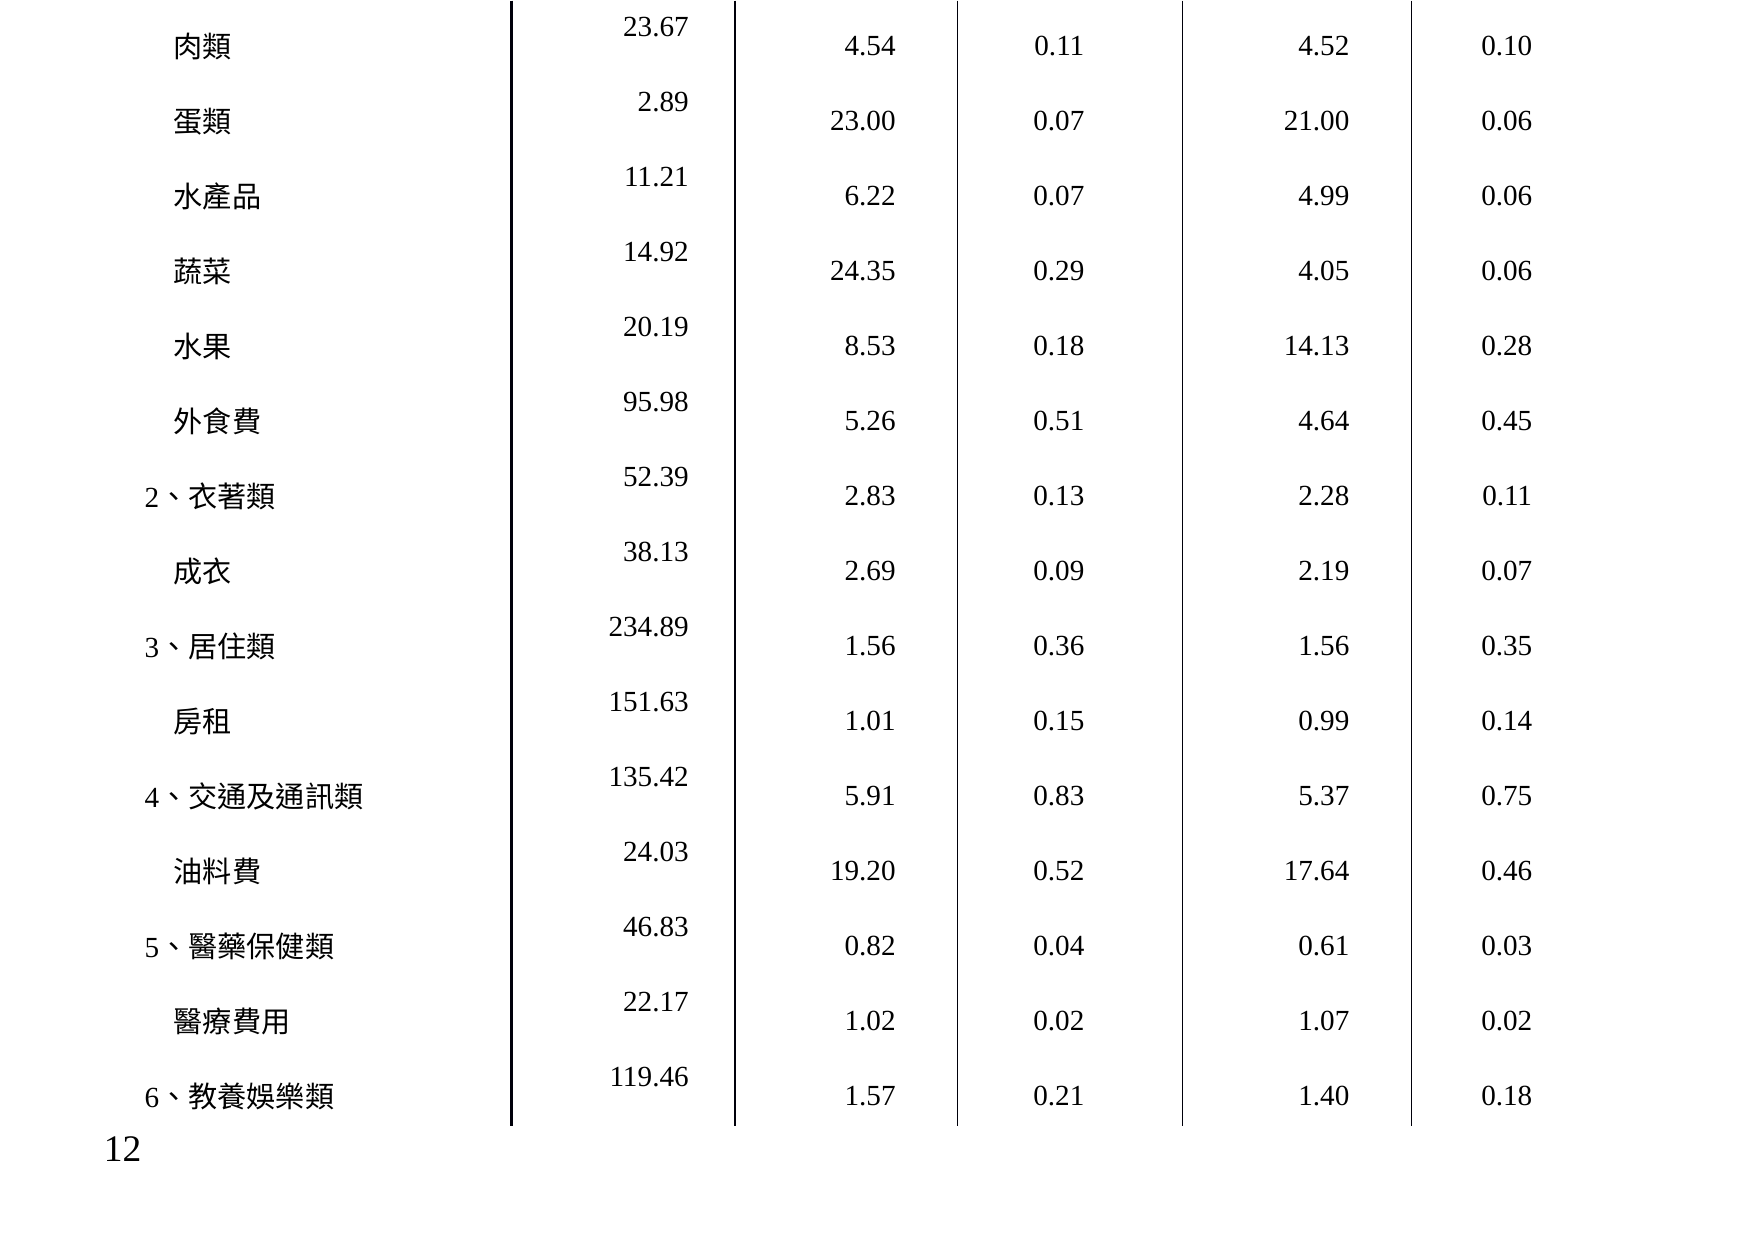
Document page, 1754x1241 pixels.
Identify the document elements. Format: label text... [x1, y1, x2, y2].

table_cell 0.75 [1412, 751, 1630, 826]
table_cell 0.28 [1412, 301, 1630, 376]
table_cell 2.69 [736, 526, 957, 601]
table_cell 0.36 [958, 601, 1182, 676]
table_cell 2、衣著類 [112, 451, 510, 526]
table_cell 2.19 [1183, 526, 1411, 601]
table_cell 肉類 [112, 1, 510, 76]
table_cell 蛋類 [112, 76, 510, 151]
table_cell 24.35 [736, 226, 957, 301]
table_cell 0.10 [1412, 1, 1630, 76]
table_cell 2.89 [513, 76, 734, 151]
table_cell 0.15 [958, 676, 1182, 751]
table_cell 0.18 [958, 301, 1182, 376]
table_cell 14.13 [1183, 301, 1411, 376]
table_cell 0.02 [958, 976, 1182, 1051]
table_cell 151.63 [513, 676, 734, 751]
table_cell 水果 [112, 301, 510, 376]
table_cell 0.09 [958, 526, 1182, 601]
table_cell 11.21 [513, 151, 734, 226]
table_cell 4.64 [1183, 376, 1411, 451]
table_cell 4.54 [736, 1, 957, 76]
table_cell 0.51 [958, 376, 1182, 451]
table_cell 20.19 [513, 301, 734, 376]
table_cell 5、醫藥保健類 [112, 901, 510, 976]
table_cell 房租 [112, 676, 510, 751]
table_cell 0.06 [1412, 226, 1630, 301]
table_cell 0.14 [1412, 676, 1630, 751]
table_cell 0.04 [958, 901, 1182, 976]
table_cell 0.52 [958, 826, 1182, 901]
table_cell 外食費 [112, 376, 510, 451]
table_cell 24.03 [513, 826, 734, 901]
table_cell 2.28 [1183, 451, 1411, 526]
table_cell 52.39 [513, 451, 734, 526]
table_cell 0.99 [1183, 676, 1411, 751]
table_cell 14.92 [513, 226, 734, 301]
table_cell 8.53 [736, 301, 957, 376]
table_cell 0.06 [1412, 76, 1630, 151]
table_cell 0.11 [958, 1, 1182, 76]
table_cell 0.82 [736, 901, 957, 976]
table_cell 46.83 [513, 901, 734, 976]
table_cell 0.13 [958, 451, 1182, 526]
table_cell 0.29 [958, 226, 1182, 301]
table_cell 4.52 [1183, 1, 1411, 76]
table_cell 0.11 [1412, 451, 1630, 526]
table_cell 0.06 [1412, 151, 1630, 226]
table_cell 5.91 [736, 751, 957, 826]
table_cell 0.45 [1412, 376, 1630, 451]
table_cell 21.00 [1183, 76, 1411, 151]
table_cell 1.57 [736, 1051, 957, 1126]
table_cell 0.46 [1412, 826, 1630, 901]
table_cell 蔬菜 [112, 226, 510, 301]
table_cell 0.21 [958, 1051, 1182, 1126]
table_cell 23.00 [736, 76, 957, 151]
table_cell 油料費 [112, 826, 510, 901]
table_cell 1.56 [1183, 601, 1411, 676]
table_cell 4、交通及通訊類 [112, 751, 510, 826]
table_cell 119.46 [513, 1051, 734, 1126]
table_cell 水產品 [112, 151, 510, 226]
table_cell 6、教養娛樂類 [112, 1051, 510, 1126]
table_cell 95.98 [513, 376, 734, 451]
table_cell 1.07 [1183, 976, 1411, 1051]
table_cell 22.17 [513, 976, 734, 1051]
table_cell 1.56 [736, 601, 957, 676]
table_cell 23.67 [513, 1, 734, 76]
table_cell 135.42 [513, 751, 734, 826]
table_cell 1.01 [736, 676, 957, 751]
table_cell 38.13 [513, 526, 734, 601]
table_cell 1.02 [736, 976, 957, 1051]
table_cell 0.07 [958, 151, 1182, 226]
table_cell 234.89 [513, 601, 734, 676]
table_cell 0.18 [1412, 1051, 1630, 1126]
table_cell 6.22 [736, 151, 957, 226]
table_cell 19.20 [736, 826, 957, 901]
table_cell 0.07 [1412, 526, 1630, 601]
table_cell 0.35 [1412, 601, 1630, 676]
table_cell 3、居住類 [112, 601, 510, 676]
table_cell 醫療費用 [112, 976, 510, 1051]
table_cell 5.37 [1183, 751, 1411, 826]
table_cell 5.26 [736, 376, 957, 451]
table_cell 0.07 [958, 76, 1182, 151]
table_cell 0.02 [1412, 976, 1630, 1051]
table_cell 0.61 [1183, 901, 1411, 976]
table_cell 1.40 [1183, 1051, 1411, 1126]
table_cell 成衣 [112, 526, 510, 601]
table_cell 0.83 [958, 751, 1182, 826]
table_cell 4.05 [1183, 226, 1411, 301]
table_cell 17.64 [1183, 826, 1411, 901]
table_cell 2.83 [736, 451, 957, 526]
table_cell 4.99 [1183, 151, 1411, 226]
table_cell 0.03 [1412, 901, 1630, 976]
